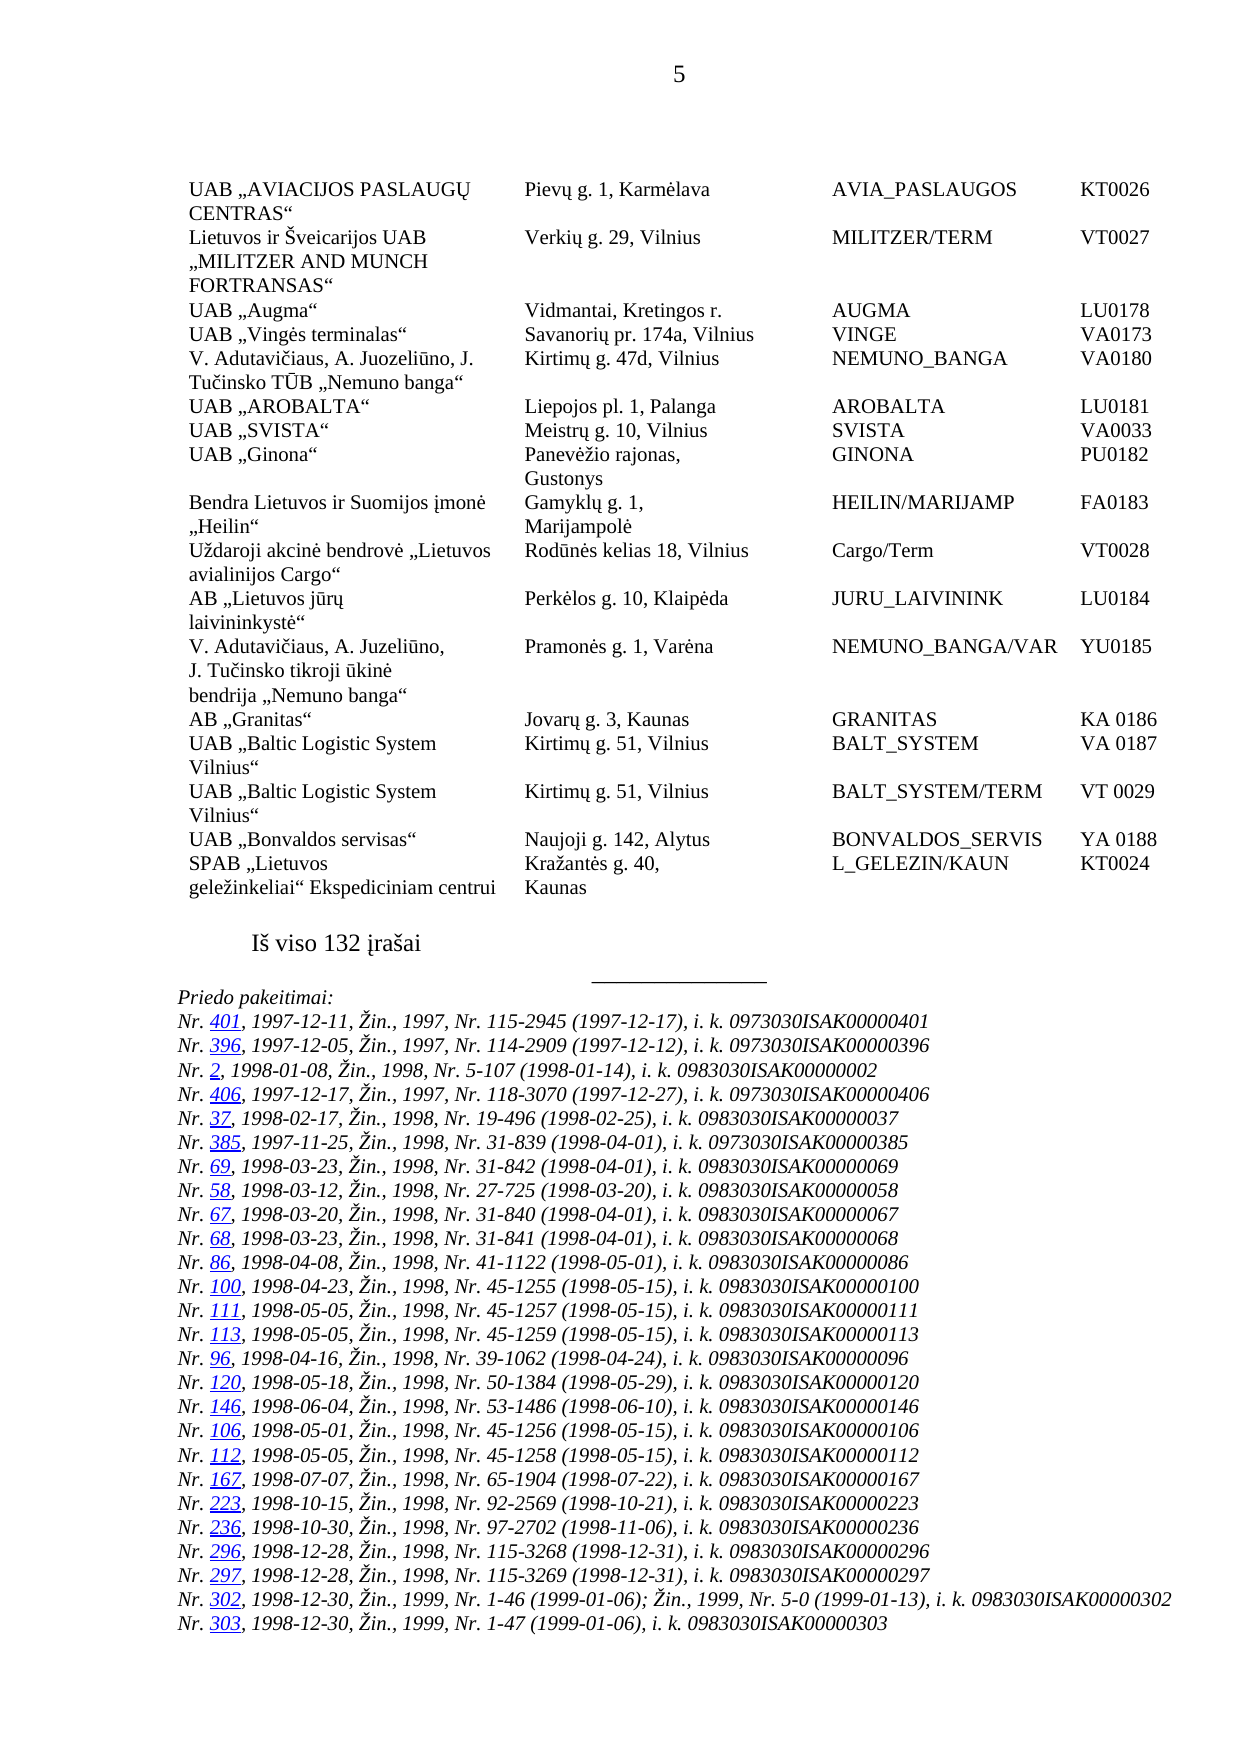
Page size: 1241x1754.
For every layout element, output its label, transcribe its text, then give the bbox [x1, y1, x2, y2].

table_cell Kražantės g. 40, Kaunas [513, 851, 821, 899]
text Nr. 113, 1998-05-05, Žin., 1998, Nr. 45-1259 (1998-05-15), i. k. 0983030ISAK00000113 [177, 1322, 1181, 1346]
text Nr. 58, 1998-03-12, Žin., 1998, Nr. 27-725 (1998-03-20), i. k. 0983030ISAK00000058 [177, 1178, 1181, 1202]
table_cell VINGE [821, 322, 1069, 346]
table_cell Vidmantai, Kretingos r. [513, 298, 821, 322]
table_cell Gamyklų g. 1, Marijampolė [513, 490, 821, 538]
table_cell AB „Granitas“ [177, 707, 513, 731]
table_cell VT0027 [1069, 225, 1204, 297]
text Nr. 112, 1998-05-05, Žin., 1998, Nr. 45-1258 (1998-05-15), i. k. 0983030ISAK00000112 [177, 1442, 1181, 1467]
table_cell UAB „AVIACIJOS PASLAUGŲ CENTRAS“ [177, 177, 513, 225]
table_cell FA0183 [1069, 490, 1204, 538]
table_cell Pramonės g. 1, Varėna [513, 634, 821, 707]
table_cell Liepojos pl. 1, Palanga [513, 394, 821, 418]
text Nr. 236, 1998-10-30, Žin., 1998, Nr. 97-2702 (1998-11-06), i. k. 0983030ISAK00000236 [177, 1515, 1181, 1539]
table_cell BALT_SYSTEM/TERM [821, 779, 1069, 827]
table_cell GRANITAS [821, 707, 1069, 731]
text Nr. 68, 1998-03-23, Žin., 1998, Nr. 31-841 (1998-04-01), i. k. 0983030ISAK00000068 [177, 1226, 1181, 1250]
table_cell NEMUNO_BANGA/VAR [821, 634, 1069, 707]
table_cell AROBALTA [821, 394, 1069, 418]
table_cell Lietuvos ir Šveicarijos UAB „MILITZER AND MUNCH FORTRANSAS“ [177, 225, 513, 297]
table_cell AB „Lietuvos jūrų laivininkystė“ [177, 586, 513, 634]
text Nr. 385, 1997-11-25, Žin., 1998, Nr. 31-839 (1998-04-01), i. k. 0973030ISAK00000385 [177, 1130, 1181, 1154]
table_cell Perkėlos g. 10, Klaipėda [513, 586, 821, 634]
text Nr. 167, 1998-07-07, Žin., 1998, Nr. 65-1904 (1998-07-22), i. k. 0983030ISAK00000167 [177, 1467, 1181, 1491]
text Iš viso 132 įrašai [177, 928, 1181, 957]
text Nr. 111, 1998-05-05, Žin., 1998, Nr. 45-1257 (1998-05-15), i. k. 0983030ISAK00000111 [177, 1298, 1181, 1322]
table_cell LU0178 [1069, 298, 1204, 322]
table_cell UAB „Bonvaldos servisas“ [177, 827, 513, 851]
table_cell NEMUNO_BANGA [821, 346, 1069, 394]
text Nr. 120, 1998-05-18, Žin., 1998, Nr. 50-1384 (1998-05-29), i. k. 0983030ISAK00000120 [177, 1370, 1181, 1394]
table_cell BALT_SYSTEM [821, 731, 1069, 779]
table_cell Kirtimų g. 47d, Vilnius [513, 346, 821, 394]
table_cell YU0185 [1069, 634, 1204, 707]
table_cell GINONA [821, 442, 1069, 490]
table_cell Rodūnės kelias 18, Vilnius [513, 538, 821, 586]
table_cell V. Adutavičiaus, A. Juozeliūno, J. Tučinsko TŪB „Nemuno banga“ [177, 346, 513, 394]
text Nr. 86, 1998-04-08, Žin., 1998, Nr. 41-1122 (1998-05-01), i. k. 0983030ISAK00000086 [177, 1250, 1181, 1274]
text Priedo pakeitimai: [177, 985, 1181, 1009]
table_cell LU0181 [1069, 394, 1204, 418]
table_cell Jovarų g. 3, Kaunas [513, 707, 821, 731]
table_cell UAB „Augma“ [177, 298, 513, 322]
table_cell LU0184 [1069, 586, 1204, 634]
table_cell Kirtimų g. 51, Vilnius [513, 779, 821, 827]
text Nr. 100, 1998-04-23, Žin., 1998, Nr. 45-1255 (1998-05-15), i. k. 0983030ISAK00000100 [177, 1274, 1181, 1298]
table_cell VT0028 [1069, 538, 1204, 586]
table_cell UAB „SVISTA“ [177, 418, 513, 442]
text Nr. 2, 1998-01-08, Žin., 1998, Nr. 5-107 (1998-01-14), i. k. 0983030ISAK00000002 [177, 1057, 1181, 1082]
table_cell HEILIN/MARIJAMP [821, 490, 1069, 538]
text Nr. 37, 1998-02-17, Žin., 1998, Nr. 19-496 (1998-02-25), i. k. 0983030ISAK00000037 [177, 1106, 1181, 1130]
table_cell V. Adutavičiaus, A. Juzeliūno, J. Tučinsko tikroji ūkinė bendrija „Nemuno banga“ [177, 634, 513, 707]
text Nr. 223, 1998-10-15, Žin., 1998, Nr. 92-2569 (1998-10-21), i. k. 0983030ISAK00000223 [177, 1491, 1181, 1515]
text Nr. 296, 1998-12-28, Žin., 1998, Nr. 115-3268 (1998-12-31), i. k. 0983030ISAK00000296 [177, 1539, 1181, 1563]
table_cell VT 0029 [1069, 779, 1204, 827]
table_cell VA0173 [1069, 322, 1204, 346]
table_cell MILITZER/TERM [821, 225, 1069, 297]
table_cell L_GELEZIN/KAUN [821, 851, 1069, 899]
table_cell SVISTA [821, 418, 1069, 442]
text Nr. 303, 1998-12-30, Žin., 1999, Nr. 1-47 (1999-01-06), i. k. 0983030ISAK00000303 [177, 1611, 1181, 1635]
table_cell UAB „Baltic Logistic System Vilnius“ [177, 731, 513, 779]
table_cell Pievų g. 1, Karmėlava [513, 177, 821, 225]
table_cell AVIA_PASLAUGOS [821, 177, 1069, 225]
table_cell Panevėžio rajonas, Gustonys [513, 442, 821, 490]
table_cell JURU_LAIVININK [821, 586, 1069, 634]
text Nr. 67, 1998-03-20, Žin., 1998, Nr. 31-840 (1998-04-01), i. k. 0983030ISAK00000067 [177, 1202, 1181, 1226]
table_cell KT0024 [1069, 851, 1204, 899]
table_cell VA0180 [1069, 346, 1204, 394]
table_cell SPAB „Lietuvos geležinkeliai“ Ekspediciniam centrui [177, 851, 513, 899]
text Nr. 106, 1998-05-01, Žin., 1998, Nr. 45-1256 (1998-05-15), i. k. 0983030ISAK00000106 [177, 1418, 1181, 1442]
table_cell VA 0187 [1069, 731, 1204, 779]
table_cell Kirtimų g. 51, Vilnius [513, 731, 821, 779]
table_cell Bendra Lietuvos ir Suomijos įmonė „Heilin“ [177, 490, 513, 538]
table_cell YA 0188 [1069, 827, 1204, 851]
text Nr. 297, 1998-12-28, Žin., 1998, Nr. 115-3269 (1998-12-31), i. k. 0983030ISAK00000297 [177, 1563, 1181, 1587]
table_cell UAB „Vingės terminalas“ [177, 322, 513, 346]
text Nr. 396, 1997-12-05, Žin., 1997, Nr. 114-2909 (1997-12-12), i. k. 0973030ISAK00000396 [177, 1033, 1181, 1057]
text Nr. 96, 1998-04-16, Žin., 1998, Nr. 39-1062 (1998-04-24), i. k. 0983030ISAK00000096 [177, 1346, 1181, 1370]
table_cell UAB „Baltic Logistic System Vilnius“ [177, 779, 513, 827]
table_cell BONVALDOS_SERVIS [821, 827, 1069, 851]
table_cell UAB „Ginona“ [177, 442, 513, 490]
table_cell VA0033 [1069, 418, 1204, 442]
text ______________ [177, 957, 1181, 985]
table_cell KA 0186 [1069, 707, 1204, 731]
text Nr. 146, 1998-06-04, Žin., 1998, Nr. 53-1486 (1998-06-10), i. k. 0983030ISAK00000146 [177, 1394, 1181, 1418]
table_cell Naujoji g. 142, Alytus [513, 827, 821, 851]
table_cell UAB „AROBALTA“ [177, 394, 513, 418]
table_cell Verkių g. 29, Vilnius [513, 225, 821, 297]
text Nr. 401, 1997-12-11, Žin., 1997, Nr. 115-2945 (1997-12-17), i. k. 0973030ISAK00000401 [177, 1009, 1181, 1033]
table_cell Uždaroji akcinė bendrovė „Lietuvos avialinijos Cargo“ [177, 538, 513, 586]
table_cell Cargo/Term [821, 538, 1069, 586]
text Nr. 302, 1998-12-30, Žin., 1999, Nr. 1-46 (1999-01-06); Žin., 1999, Nr. 5-0 (1999-01-13), i. k. 0983030ISAK00000302 [177, 1587, 1181, 1611]
table_cell PU0182 [1069, 442, 1204, 490]
table_cell Meistrų g. 10, Vilnius [513, 418, 821, 442]
table_cell KT0026 [1069, 177, 1204, 225]
table_cell AUGMA [821, 298, 1069, 322]
table_cell Savanorių pr. 174a, Vilnius [513, 322, 821, 346]
text Nr. 69, 1998-03-23, Žin., 1998, Nr. 31-842 (1998-04-01), i. k. 0983030ISAK00000069 [177, 1154, 1181, 1178]
text Nr. 406, 1997-12-17, Žin., 1997, Nr. 118-3070 (1997-12-27), i. k. 0973030ISAK00000406 [177, 1082, 1181, 1106]
